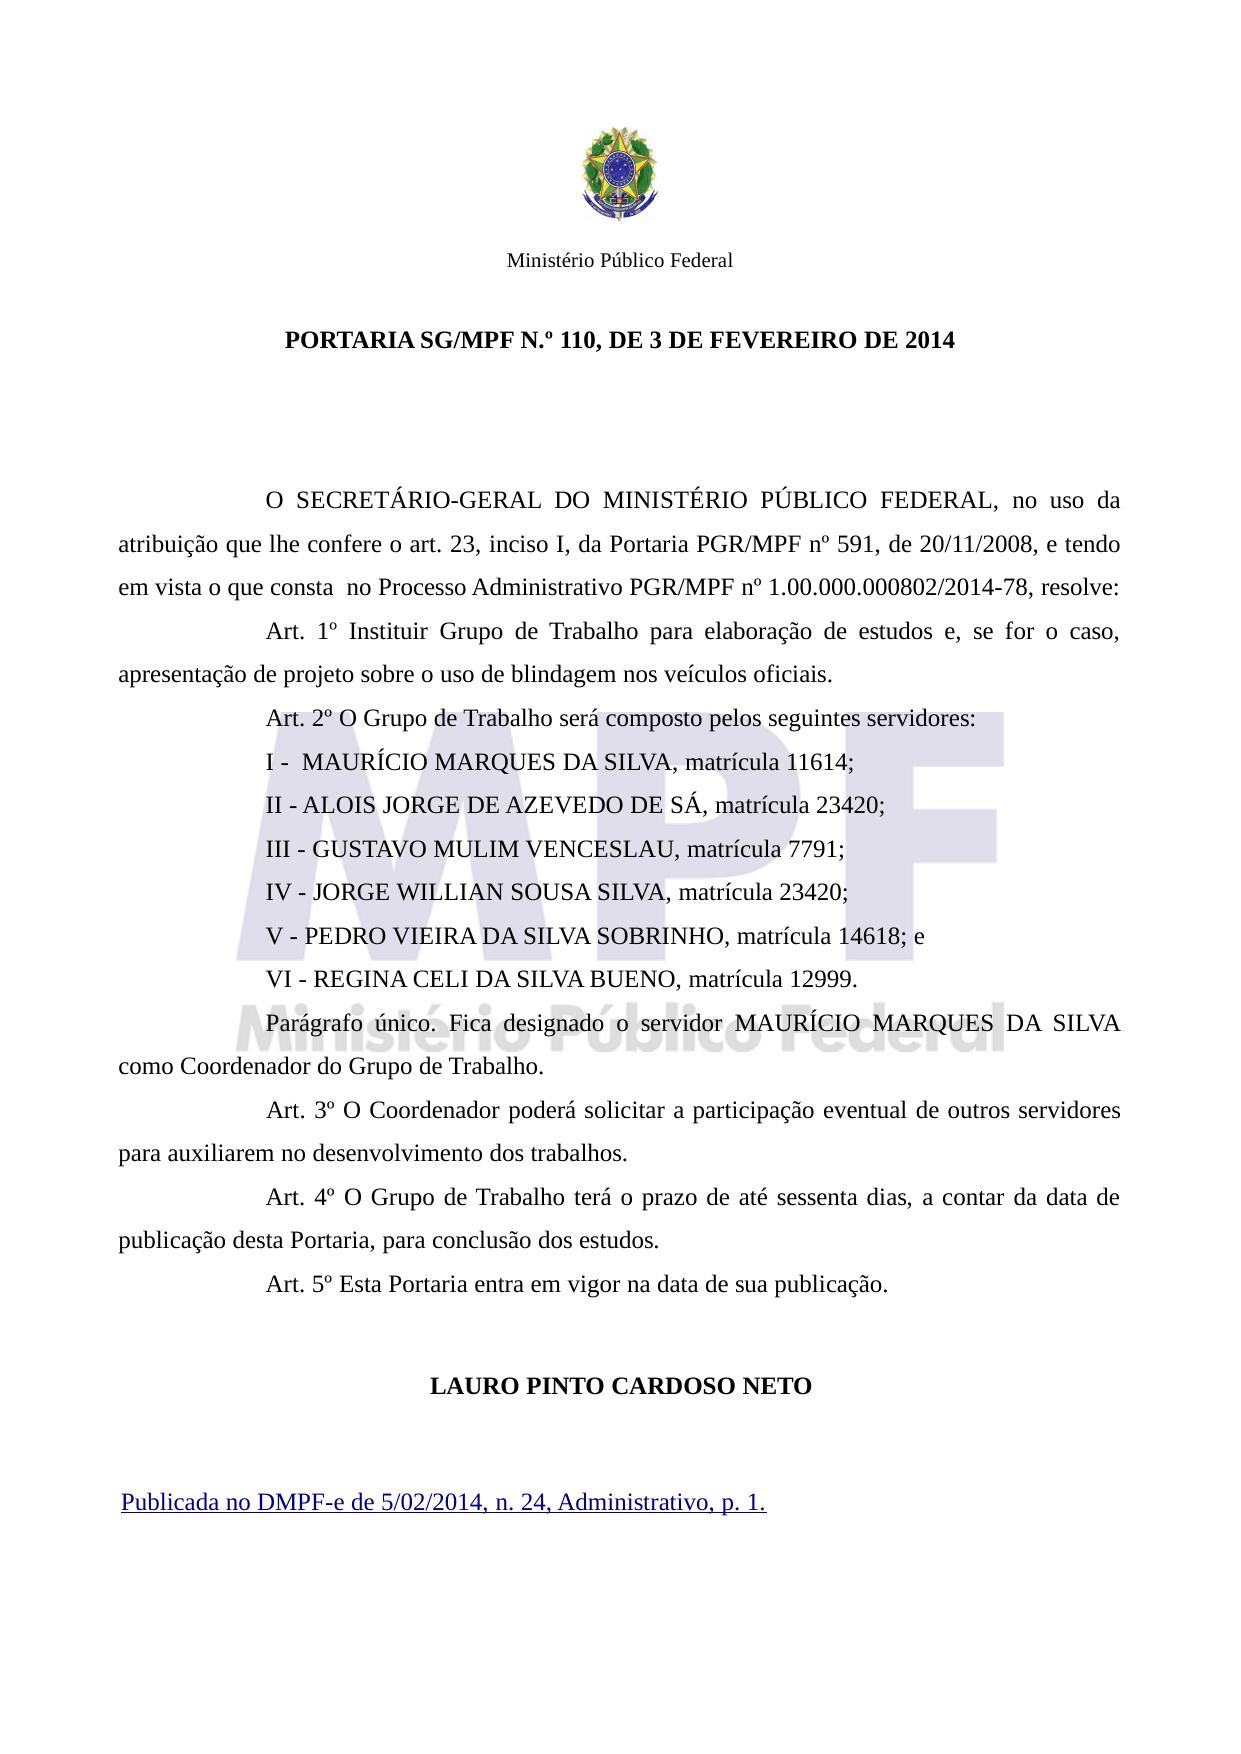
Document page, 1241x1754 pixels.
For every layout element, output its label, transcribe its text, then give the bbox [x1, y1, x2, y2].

text LAURO PINTO CARDOSO NETO [121, 1371, 1122, 1399]
text V - PEDRO VIEIRA DA SILVA SOBRINHO, matrícula 14618; e [118, 921, 1122, 949]
picture [236, 775, 1004, 790]
picture [236, 949, 1004, 964]
picture [236, 993, 1004, 1008]
text II - ALOIS JORGE DE AZEVEDO DE SÁ, matrícula 23420; [118, 790, 1122, 819]
text Publicada no DMPF-e de 5/02/2014, n. 24, Administrativo, p. 1. [121, 1487, 1122, 1516]
picture [236, 862, 1004, 877]
text Art. 5º Esta Portaria entra em vigor na data de sua publicação. [118, 1269, 1122, 1298]
picture [236, 732, 1004, 746]
text Art. 3º O Coordenador poderá solicitar a participação eventual de outros servidores para auxiliarem no desenvolvimento dos trabalhos. [118, 1095, 1122, 1167]
text PORTARIA SG/MPF N.º 110, DE 3 DE FEVEREIRO DE 2014 [118, 325, 1122, 354]
text III - GUSTAVO MULIM VENCESLAU, matrícula 7791; [118, 833, 1122, 862]
text Art. 4º O Grupo de Trabalho terá o prazo de até sessenta dias, a contar da data de publicação desta Portaria, para conclusão dos estudos. [118, 1182, 1122, 1254]
text Art. 1º Instituir Grupo de Trabalho para elaboração de estudos e, se for o caso, apresentação de projeto sobre o uso de blindagem nos veículos oficiais. [118, 616, 1122, 688]
text Art. 2º O Grupo de Trabalho será composto pelos seguintes servidores: [118, 703, 1122, 732]
picture [236, 906, 1004, 921]
text IV - JORGE WILLIAN SOUSA SILVA, matrícula 23420; [118, 877, 1122, 906]
text Parágrafo único. Fica designado o servidor MAURÍCIO MARQUES DA SILVA como Coordenador do Grupo de Trabalho. [118, 1008, 1122, 1080]
picture [236, 819, 1004, 833]
text VI - REGINA CELI DA SILVA BUENO, matrícula 12999. [118, 964, 1122, 993]
text I - MAURÍCIO MARQUES DA SILVA, matrícula 11614; [118, 746, 1122, 775]
text O SECRETÁRIO-GERAL DO MINISTÉRIO PÚBLICO FEDERAL, no uso da atribuição que lhe confere o art. 23, inciso I, da Portaria PGR/MPF nº 591, de 20/11/2008, e tendo em vista o que consta no Processo Administrativo PGR/MPF nº 1.00.000.000802/2014-78, resolve: [118, 485, 1122, 601]
